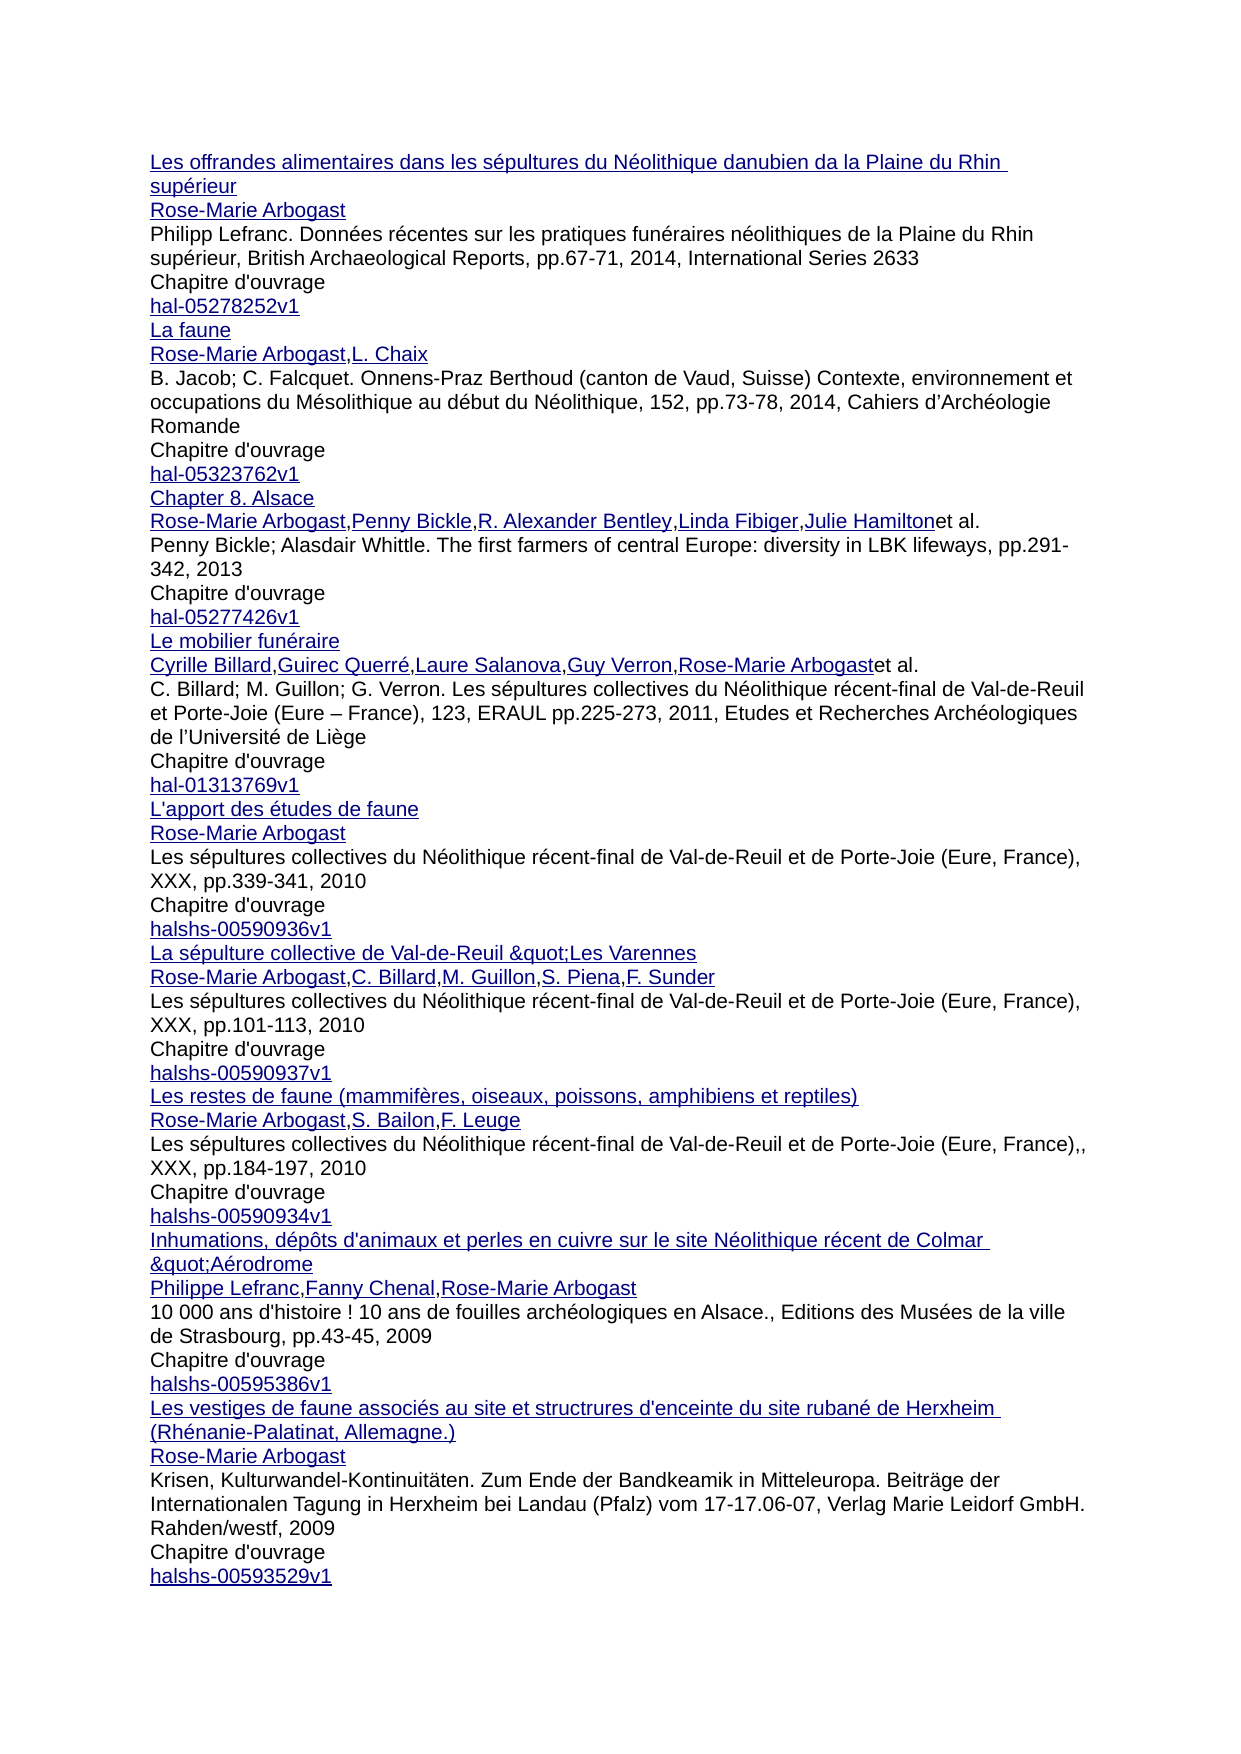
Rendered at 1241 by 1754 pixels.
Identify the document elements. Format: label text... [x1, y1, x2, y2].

table_cell Inhumations, dépôts d'animaux et perles en cuivre sur le site Néolithique récent de Colmar &quot;Aérodrome Philippe Lefranc,Fanny Chenal,Rose-Marie Arbogast 10 000 ans d'histoire ! 10 ans de fouilles archéologiques en Alsace., Editions des Musées de la ville de Strasbourg, pp.43-45, 2009 Chapitre d'ouvrage halshs-00595386v1 [150, 1228, 1090, 1396]
table_cell L'apport des études de faune Rose-Marie Arbogast Les sépultures collectives du Néolithique récent-final de Val-de-Reuil et de Porte-Joie (Eure, France), XXX, pp.339-341, 2010 Chapitre d'ouvrage halshs-00590936v1 [150, 797, 1090, 941]
table_cell La sépulture collective de Val-de-Reuil &quot;Les Varennes Rose-Marie Arbogast,C. Billard,M. Guillon,S. Piena,F. Sunder Les sépultures collectives du Néolithique récent-final de Val-de-Reuil et de Porte-Joie (Eure, France), XXX, pp.101-113, 2010 Chapitre d'ouvrage halshs-00590937v1 [150, 941, 1090, 1084]
table_cell Les vestiges de faune associés au site et structrures d'enceinte du site rubané de Herxheim (Rhénanie-Palatinat, Allemagne.) Rose-Marie Arbogast Krisen, Kulturwandel-Kontinuitäten. Zum Ende der Bandkeamik in Mitteleuropa. Beiträge der Internationalen Tagung in Herxheim bei Landau (Pfalz) vom 17-17.06-07, Verlag Marie Leidorf GmbH. Rahden/westf, 2009 Chapitre d'ouvrage halshs-00593529v1 [150, 1396, 1090, 1587]
table_cell Le mobilier funéraire Cyrille Billard,Guirec Querré,Laure Salanova,Guy Verron,Rose-Marie Arbogastet al. C. Billard; M. Guillon; G. Verron. Les sépultures collectives du Néolithique récent-final de Val-de-Reuil et Porte-Joie (Eure – France), 123, ERAUL pp.225-273, 2011, Etudes et Recherches Archéologiques de l’Université de Liège Chapitre d'ouvrage hal-01313769v1 [150, 629, 1090, 797]
table_cell La faune Rose-Marie Arbogast,L. Chaix B. Jacob; C. Falcquet. Onnens-Praz Berthoud (canton de Vaud, Suisse) Contexte, environnement et occupations du Mésolithique au début du Néolithique, 152, pp.73-78, 2014, Cahiers d’Archéologie Romande Chapitre d'ouvrage hal-05323762v1 [150, 318, 1090, 485]
table_cell Chapter 8. Alsace Rose-Marie Arbogast,Penny Bickle,R. Alexander Bentley,Linda Fibiger,Julie Hamiltonet al. Penny Bickle; Alasdair Whittle. The first farmers of central Europe: diversity in LBK lifeways, pp.291-342, 2013 Chapitre d'ouvrage hal-05277426v1 [150, 485, 1090, 629]
table_cell Les restes de faune (mammifères, oiseaux, poissons, amphibiens et reptiles) Rose-Marie Arbogast,S. Bailon,F. Leuge Les sépultures collectives du Néolithique récent-final de Val-de-Reuil et de Porte-Joie (Eure, France),, XXX, pp.184-197, 2010 Chapitre d'ouvrage halshs-00590934v1 [150, 1084, 1090, 1228]
table_cell Les offrandes alimentaires dans les sépultures du Néolithique danubien da la Plaine du Rhin supérieur Rose-Marie Arbogast Philipp Lefranc. Données récentes sur les pratiques funéraires néolithiques de la Plaine du Rhin supérieur, British Archaeological Reports, pp.67-71, 2014, International Series 2633 Chapitre d'ouvrage hal-05278252v1 [150, 150, 1090, 318]
